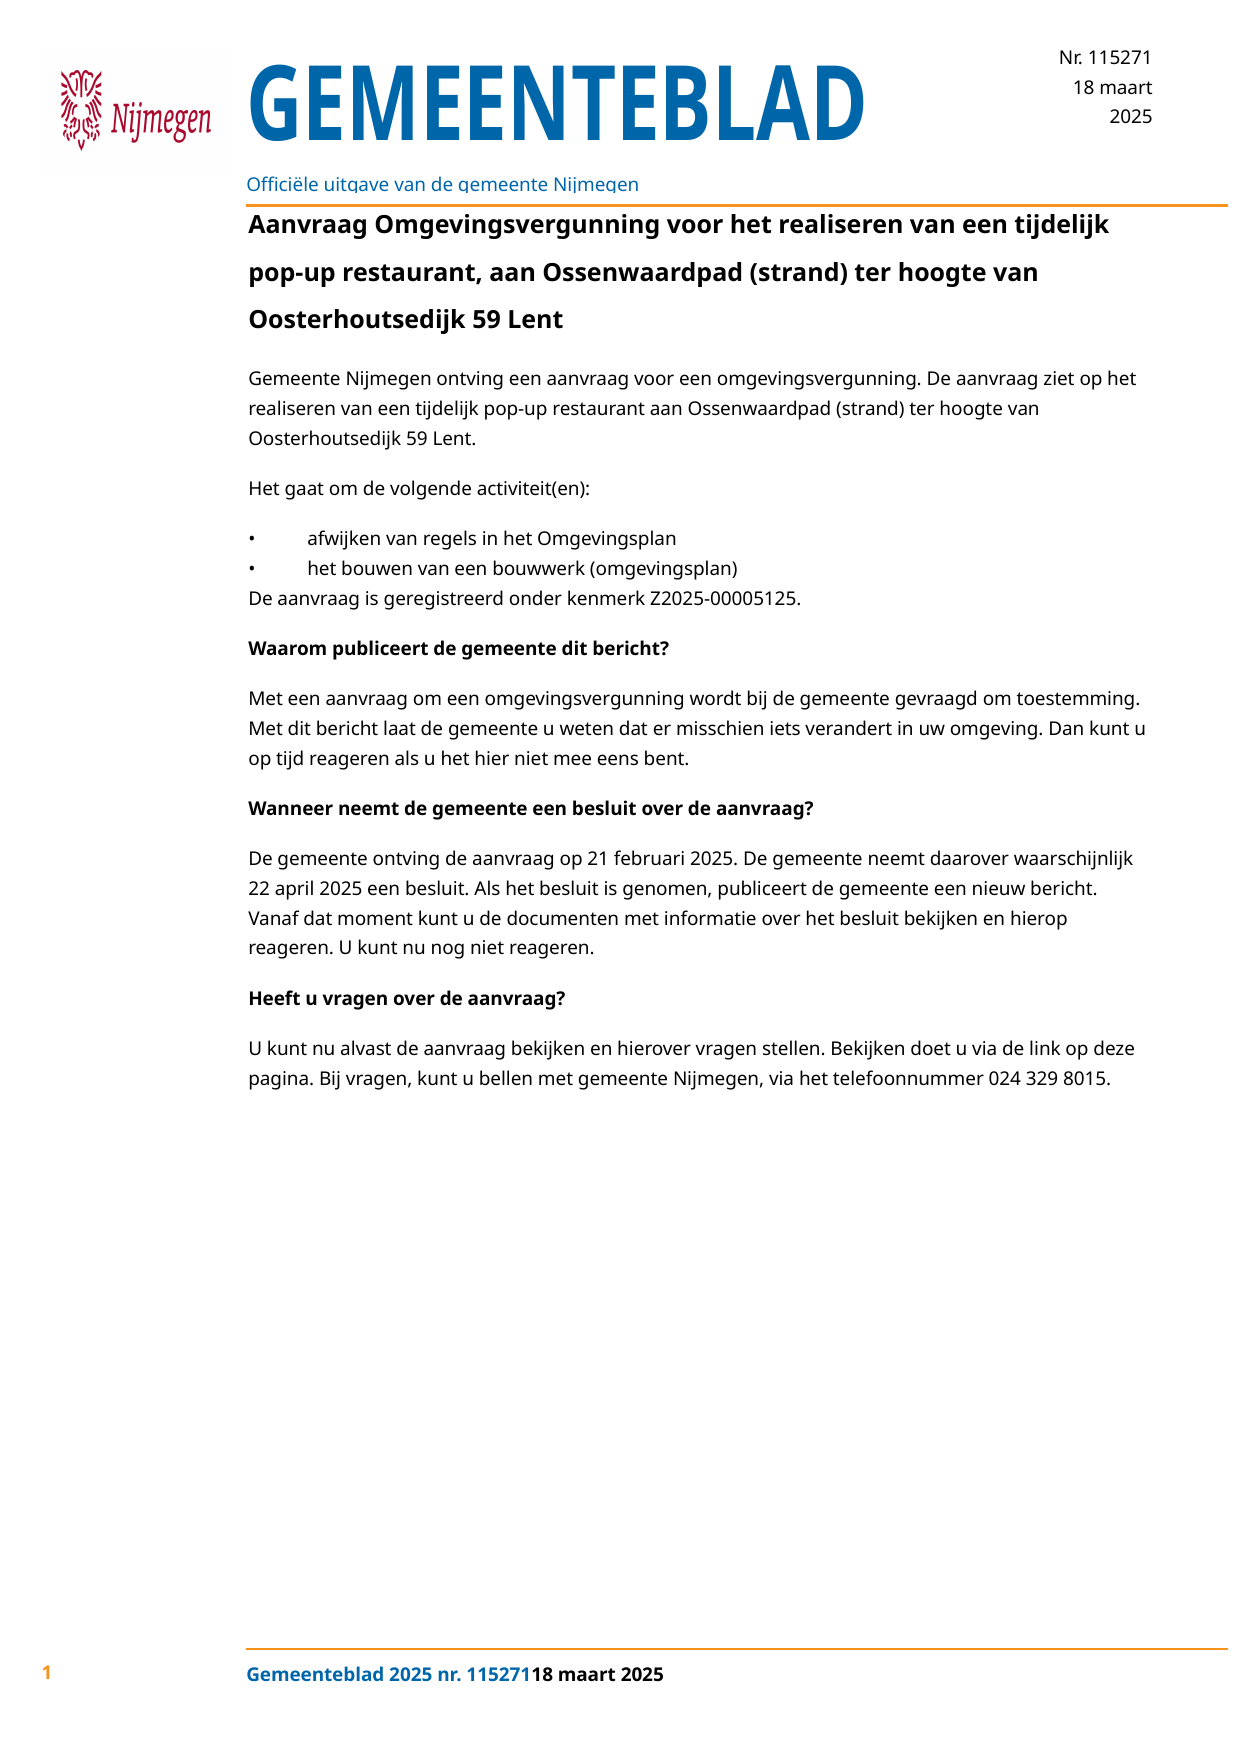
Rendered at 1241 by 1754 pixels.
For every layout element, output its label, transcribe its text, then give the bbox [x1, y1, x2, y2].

text Met een aanvraag om een omgevingsvergunning wordt bij de gemeente gevraagd om toestemming. Met dit bericht laat de gemeente u weten dat er misschien iets verandert in uw omgeving. Dan kunt u op tijd reageren als u het hier niet mee eens bent. [248, 686, 1152, 770]
text Het gaat om de volgende activiteit(en): [248, 475, 1152, 501]
text De gemeente ontving de aanvraag op 21 februari 2025. De gemeente neemt daarover waarschijnlijk 22 april 2025 een besluit. Als het besluit is genomen, publiceert de gemeente een nieuw bericht. Vanaf dat moment kunt u de documenten met informatie over het besluit bekijken en hierop reageren. U kunt nu nog niet reageren. [248, 846, 1152, 960]
text Aanvraag Omgevingsvergunning voor het realiseren van een tijdelijk pop-up restaurant, aan Ossenwaardpad (strand) ter hoogte van Oosterhoutsedijk 59 Lent [248, 207, 1152, 336]
text Waarom publiceert de gemeente dit bericht? [248, 635, 1152, 661]
text Wanneer neemt de gemeente een besluit over de aanvraag? [248, 795, 1152, 821]
text U kunt nu alvast de aanvraag bekijken en hierover vragen stellen. Bekijken doet u via de link op deze pagina. Bij vragen, kunt u bellen met gemeente Nijmegen, via het telefoonnummer 024 329 8015. [248, 1035, 1152, 1090]
list afwijken van regels in het Omgevingsplan [248, 526, 1152, 551]
text Heeft u vragen over de aanvraag? [248, 985, 1152, 1010]
list het bouwen van een bouwwerk (omgevingsplan) [248, 555, 1152, 581]
text Gemeente Nijmegen ontving een aanvraag voor een omgevingsvergunning. De aanvraag ziet op het realiseren van een tijdelijk pop-up restaurant aan Ossenwaardpad (strand) ter hoogte van Oosterhoutsedijk 59 Lent. [248, 366, 1152, 450]
picture [41, 47, 231, 172]
text De aanvraag is geregistreerd onder kenmerk Z2025-00005125. [248, 585, 1152, 610]
